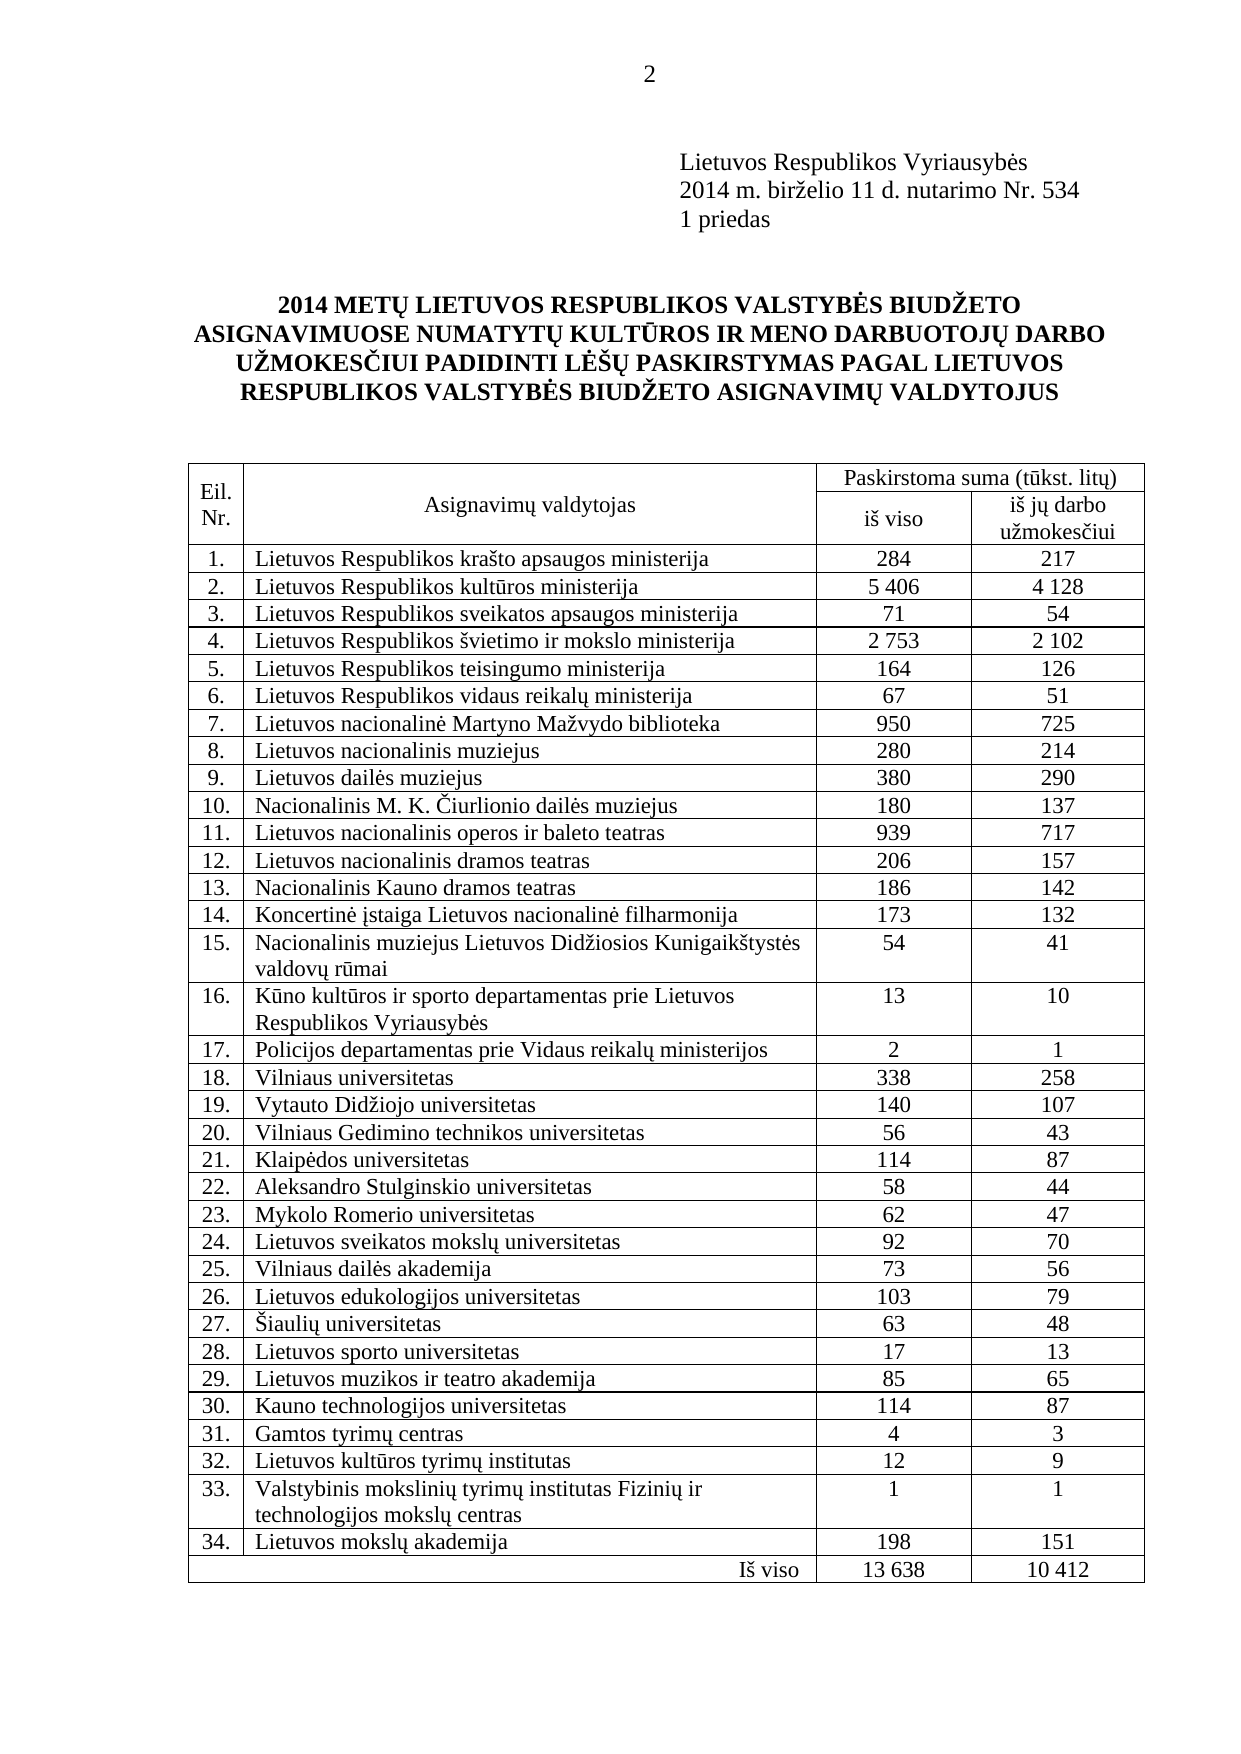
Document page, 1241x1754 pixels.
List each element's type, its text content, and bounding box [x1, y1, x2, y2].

table_cell 67 [817, 682, 971, 709]
table_cell 10. [189, 792, 243, 818]
table_cell 92 [817, 1228, 971, 1254]
table_cell 132 [972, 901, 1144, 928]
table_cell 34. [189, 1529, 243, 1555]
table_cell 7. [189, 710, 243, 736]
table_cell 18. [189, 1064, 243, 1090]
table_cell Lietuvos kultūros tyrimų institutas [244, 1447, 816, 1474]
table_cell 58 [817, 1173, 971, 1200]
table_cell Vilniaus dailės akademija [244, 1256, 816, 1282]
table_cell Kūno kultūros ir sporto departamentas prie Lietuvos Respublikos Vyriausybės [244, 983, 816, 1035]
table_cell 10 [972, 983, 1144, 1035]
table_cell 11. [189, 819, 243, 846]
table_cell 31. [189, 1420, 243, 1446]
table_cell Lietuvos nacionalinis operos ir baleto teatras [244, 819, 816, 846]
table_cell 17 [817, 1338, 971, 1364]
table_cell Lietuvos Respublikos krašto apsaugos ministerija [244, 545, 816, 572]
table_cell 164 [817, 655, 971, 681]
table_cell 56 [817, 1119, 971, 1145]
table_cell 6. [189, 682, 243, 709]
table_cell 103 [817, 1283, 971, 1309]
table_cell 43 [972, 1119, 1144, 1145]
table_cell 71 [817, 600, 971, 626]
table_cell 258 [972, 1064, 1144, 1090]
table_cell Klaipėdos universitetas [244, 1146, 816, 1172]
table_cell 21. [189, 1146, 243, 1172]
table_cell Policijos departamentas prie Vidaus reikalų ministerijos [244, 1036, 816, 1063]
table_cell 214 [972, 737, 1144, 763]
table_cell 126 [972, 655, 1144, 681]
table_cell 4 128 [972, 573, 1144, 599]
table_cell 65 [972, 1365, 1144, 1391]
table_cell 2 102 [972, 628, 1144, 654]
table_cell 44 [972, 1173, 1144, 1200]
table_cell 19. [189, 1091, 243, 1117]
table_cell 157 [972, 847, 1144, 873]
table_cell Nacionalinis M. K. Čiurlionio dailės muziejus [244, 792, 816, 818]
table_cell 3. [189, 600, 243, 626]
table_cell Vytauto Didžiojo universitetas [244, 1091, 816, 1117]
table_cell 85 [817, 1365, 971, 1391]
table_cell Aleksandro Stulginskio universitetas [244, 1173, 816, 1200]
table_cell 725 [972, 710, 1144, 736]
table_cell 63 [817, 1310, 971, 1337]
table_cell 950 [817, 710, 971, 736]
table_cell 9. [189, 765, 243, 791]
table_cell Lietuvos Respublikos kultūros ministerija [244, 573, 816, 599]
table_cell Lietuvos Respublikos vidaus reikalų ministerija [244, 682, 816, 709]
table_cell 140 [817, 1091, 971, 1117]
table_cell 22. [189, 1173, 243, 1200]
table_cell iš viso [817, 492, 971, 544]
table_cell 25. [189, 1256, 243, 1282]
table_cell Kauno technologijos universitetas [244, 1393, 816, 1419]
table_cell 17. [189, 1036, 243, 1063]
table_cell 29. [189, 1365, 243, 1391]
table_cell 13 638 [817, 1556, 971, 1582]
table_cell 32. [189, 1447, 243, 1474]
table_cell 8. [189, 737, 243, 763]
table_cell Lietuvos Respublikos sveikatos apsaugos ministerija [244, 600, 816, 626]
table_cell 380 [817, 765, 971, 791]
table_cell 280 [817, 737, 971, 763]
table_cell 5 406 [817, 573, 971, 599]
table_cell Gamtos tyrimų centras [244, 1420, 816, 1446]
table_cell 33. [189, 1475, 243, 1527]
table_cell 48 [972, 1310, 1144, 1337]
table_header Paskirstoma suma (tūkst. litų) [817, 464, 1144, 491]
table_header Eil. Nr. [189, 464, 243, 544]
table_cell 1. [189, 545, 243, 572]
table_cell 51 [972, 682, 1144, 709]
table_cell Lietuvos mokslų akademija [244, 1529, 816, 1555]
table_cell 28. [189, 1338, 243, 1364]
table_cell 217 [972, 545, 1144, 572]
table_cell Lietuvos nacionalinis dramos teatras [244, 847, 816, 873]
table_cell 206 [817, 847, 971, 873]
table_cell 5. [189, 655, 243, 681]
table_cell 173 [817, 901, 971, 928]
table_cell 1 [972, 1036, 1144, 1063]
table_header Asignavimų valdytojas [244, 464, 816, 544]
table_cell Nacionalinis muziejus Lietuvos Didžiosios Kunigaikštystės valdovų rūmai [244, 929, 816, 982]
table_cell 2 753 [817, 628, 971, 654]
text Lietuvos Respublikos Vyriausybės 2014 m. birželio 11 d. nutarimo Nr. 534 1 priedas [679, 147, 1122, 233]
table_cell 79 [972, 1283, 1144, 1309]
table_cell 284 [817, 545, 971, 572]
table_cell 73 [817, 1256, 971, 1282]
table_cell 87 [972, 1393, 1144, 1419]
table_cell 54 [972, 600, 1144, 626]
table_cell Lietuvos sveikatos mokslų universitetas [244, 1228, 816, 1254]
table_cell 2. [189, 573, 243, 599]
table_cell Vilniaus Gedimino technikos universitetas [244, 1119, 816, 1145]
table_cell 2 [817, 1036, 971, 1063]
table_cell 114 [817, 1393, 971, 1419]
table_cell 338 [817, 1064, 971, 1090]
table_cell 151 [972, 1529, 1144, 1555]
table_cell 10 412 [972, 1556, 1144, 1582]
table_cell 15. [189, 929, 243, 982]
table_cell Iš viso [189, 1556, 816, 1582]
table_cell 12. [189, 847, 243, 873]
table_cell Lietuvos Respublikos švietimo ir mokslo ministerija [244, 628, 816, 654]
table_cell 107 [972, 1091, 1144, 1117]
table_cell 9 [972, 1447, 1144, 1474]
table_cell 27. [189, 1310, 243, 1337]
text 2014 METŲ Lietuvos Respublikos VALSTYBĖS BIUDŽETO ASIGNAVIMUOSE NUMATYTŲ KULTŪROS IR MENO darbuotojų darbo užmokesčiui padidinti LėŠŲ PASKIRSTYMas PAGAL Lietuvos Respublikos valstybės biudžeto asignavimų valdytojUs [177, 291, 1122, 406]
table_cell 14. [189, 901, 243, 928]
table_cell Lietuvos sporto universitetas [244, 1338, 816, 1364]
table_cell 20. [189, 1119, 243, 1145]
table_cell Lietuvos nacionalinė Martyno Mažvydo biblioteka [244, 710, 816, 736]
table_cell 1 [972, 1475, 1144, 1527]
table_cell 13 [817, 983, 971, 1035]
table_cell Mykolo Romerio universitetas [244, 1201, 816, 1227]
table_cell 114 [817, 1146, 971, 1172]
table_cell 13 [972, 1338, 1144, 1364]
table_cell Lietuvos Respublikos teisingumo ministerija [244, 655, 816, 681]
table_cell 4 [817, 1420, 971, 1446]
table_cell Vilniaus universitetas [244, 1064, 816, 1090]
table_cell 142 [972, 874, 1144, 900]
table_cell 3 [972, 1420, 1144, 1446]
table_cell 26. [189, 1283, 243, 1309]
table_cell Lietuvos edukologijos universitetas [244, 1283, 816, 1309]
table_cell Valstybinis mokslinių tyrimų institutas Fizinių ir technologijos mokslų centras [244, 1475, 816, 1527]
table_cell 13. [189, 874, 243, 900]
table_cell 30. [189, 1393, 243, 1419]
table_cell 290 [972, 765, 1144, 791]
table_cell Nacionalinis Kauno dramos teatras [244, 874, 816, 900]
table_cell 87 [972, 1146, 1144, 1172]
table_cell 54 [817, 929, 971, 982]
table_cell 198 [817, 1529, 971, 1555]
table_cell 137 [972, 792, 1144, 818]
table_cell Šiaulių universitetas [244, 1310, 816, 1337]
table_cell 180 [817, 792, 971, 818]
table_cell 16. [189, 983, 243, 1035]
table_cell 70 [972, 1228, 1144, 1254]
table_cell 1 [817, 1475, 971, 1527]
table_cell 62 [817, 1201, 971, 1227]
table_cell 717 [972, 819, 1144, 846]
table_cell Lietuvos dailės muziejus [244, 765, 816, 791]
table_cell 939 [817, 819, 971, 846]
table_cell 47 [972, 1201, 1144, 1227]
table_cell 23. [189, 1201, 243, 1227]
table_cell 24. [189, 1228, 243, 1254]
table_cell 12 [817, 1447, 971, 1474]
table_cell 41 [972, 929, 1144, 982]
table_cell 56 [972, 1256, 1144, 1282]
table_cell 186 [817, 874, 971, 900]
table_cell 4. [189, 628, 243, 654]
table_cell Koncertinė įstaiga Lietuvos nacionalinė filharmonija [244, 901, 816, 928]
table_cell Lietuvos nacionalinis muziejus [244, 737, 816, 763]
table_cell Lietuvos muzikos ir teatro akademija [244, 1365, 816, 1391]
table_cell iš jų darbo užmokesčiui [972, 492, 1144, 544]
